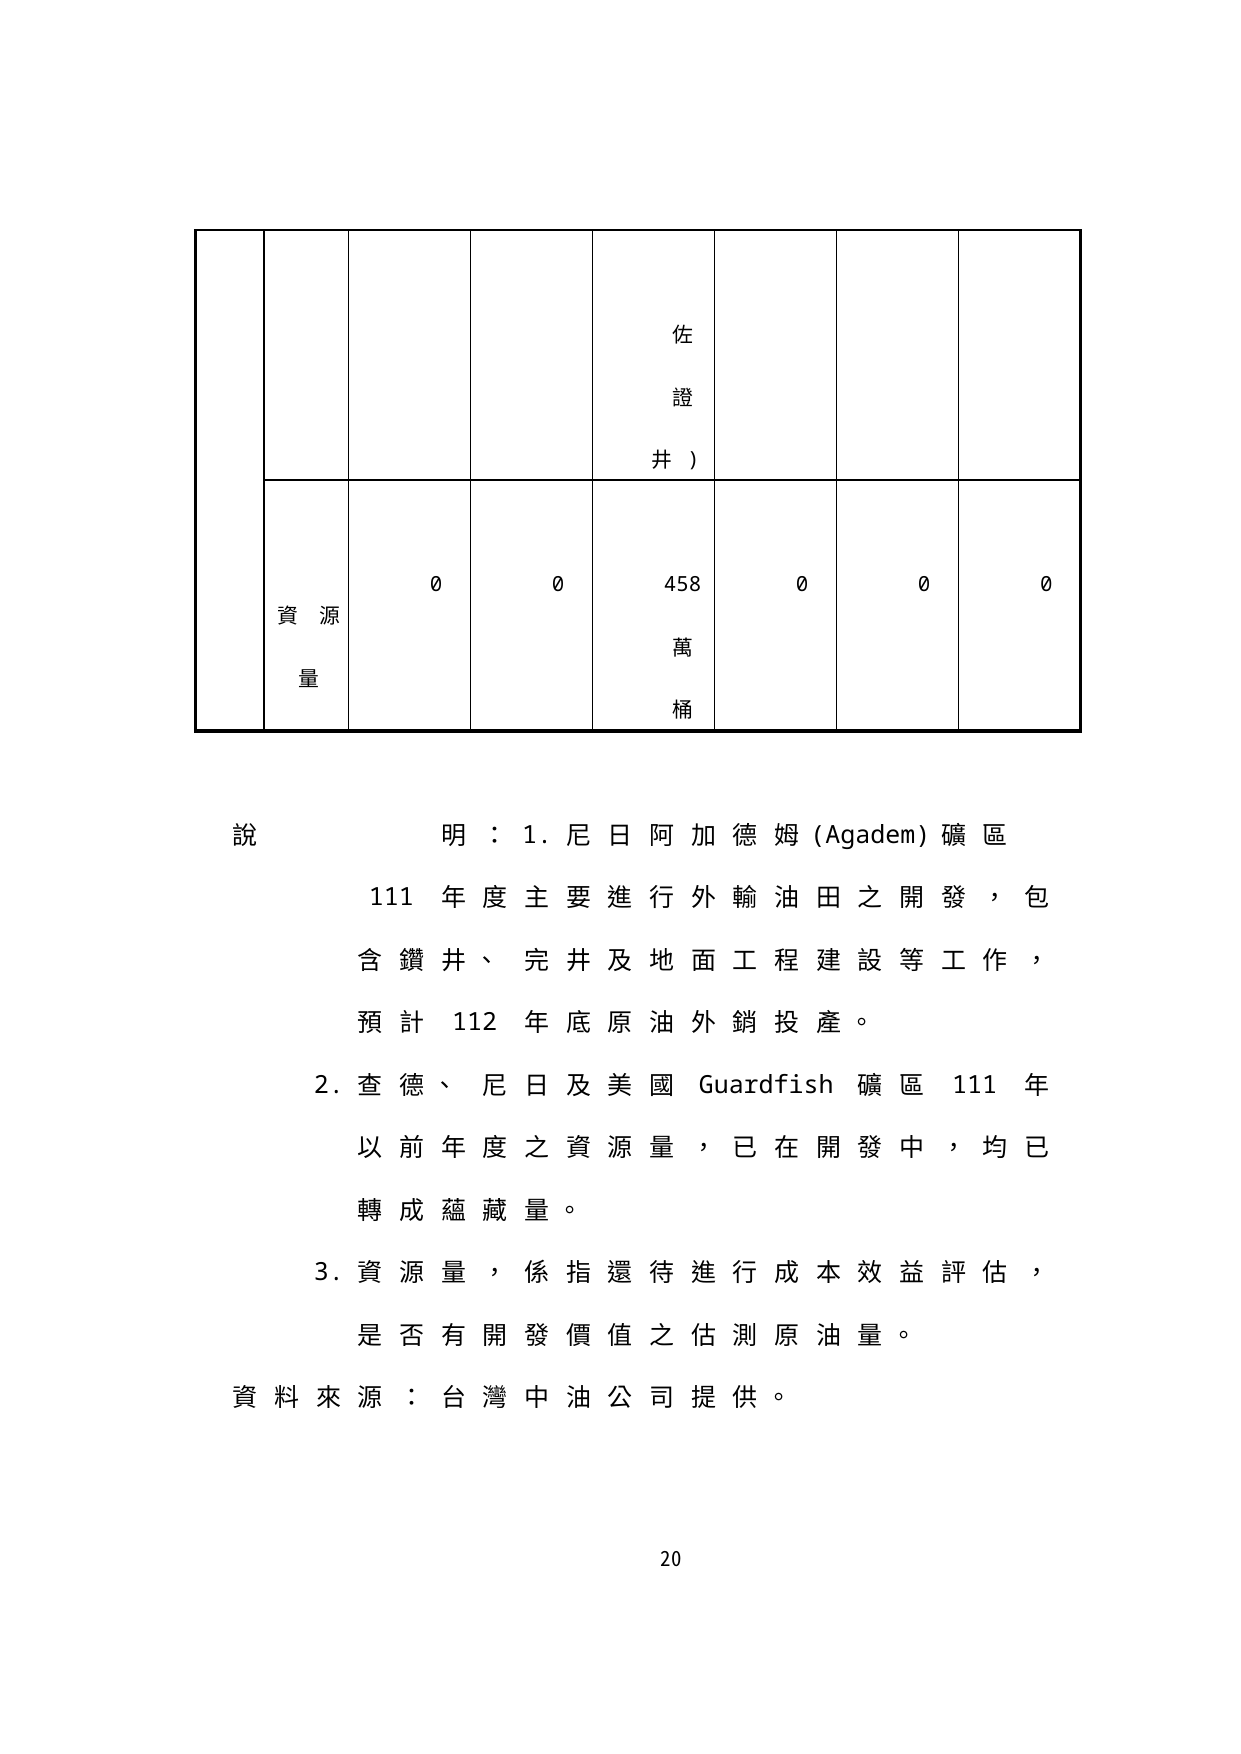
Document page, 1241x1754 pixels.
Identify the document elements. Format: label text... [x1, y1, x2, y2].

table_cell [471, 231, 592, 479]
text 3.資源量，係指還待進行成本效益評估，是否有開發價值之估測原油量。 [304, 1229, 1058, 1354]
text 說 明：1.尼日阿加德姆(Agadem)礦區111年度主要進行外輸油田之開發，包含鑽井、完井及地面工程建設等工作，預計112年底原油外銷投產。 [184, 792, 1058, 1042]
table_cell [197, 231, 263, 729]
table_cell 0 [837, 481, 958, 729]
table_cell 佐證井) [593, 231, 714, 479]
table_cell 0 [349, 481, 470, 729]
table_cell [349, 231, 470, 479]
table_cell 資源量 [265, 481, 348, 729]
table_cell [715, 231, 836, 479]
table_cell 0 [959, 481, 1079, 729]
text 資料來源：台灣中油公司提供。 [184, 1354, 1058, 1417]
table_cell [265, 231, 348, 479]
table_cell 0 [715, 481, 836, 729]
table_cell [959, 231, 1079, 479]
table_cell 0 [471, 481, 592, 729]
table_cell 458萬桶 [593, 481, 714, 729]
text 2.查德、尼日及美國Guardfish礦區111年以前年度之資源量，已在開發中，均已轉成蘊藏量。 [304, 1042, 1058, 1229]
table_cell [837, 231, 958, 479]
